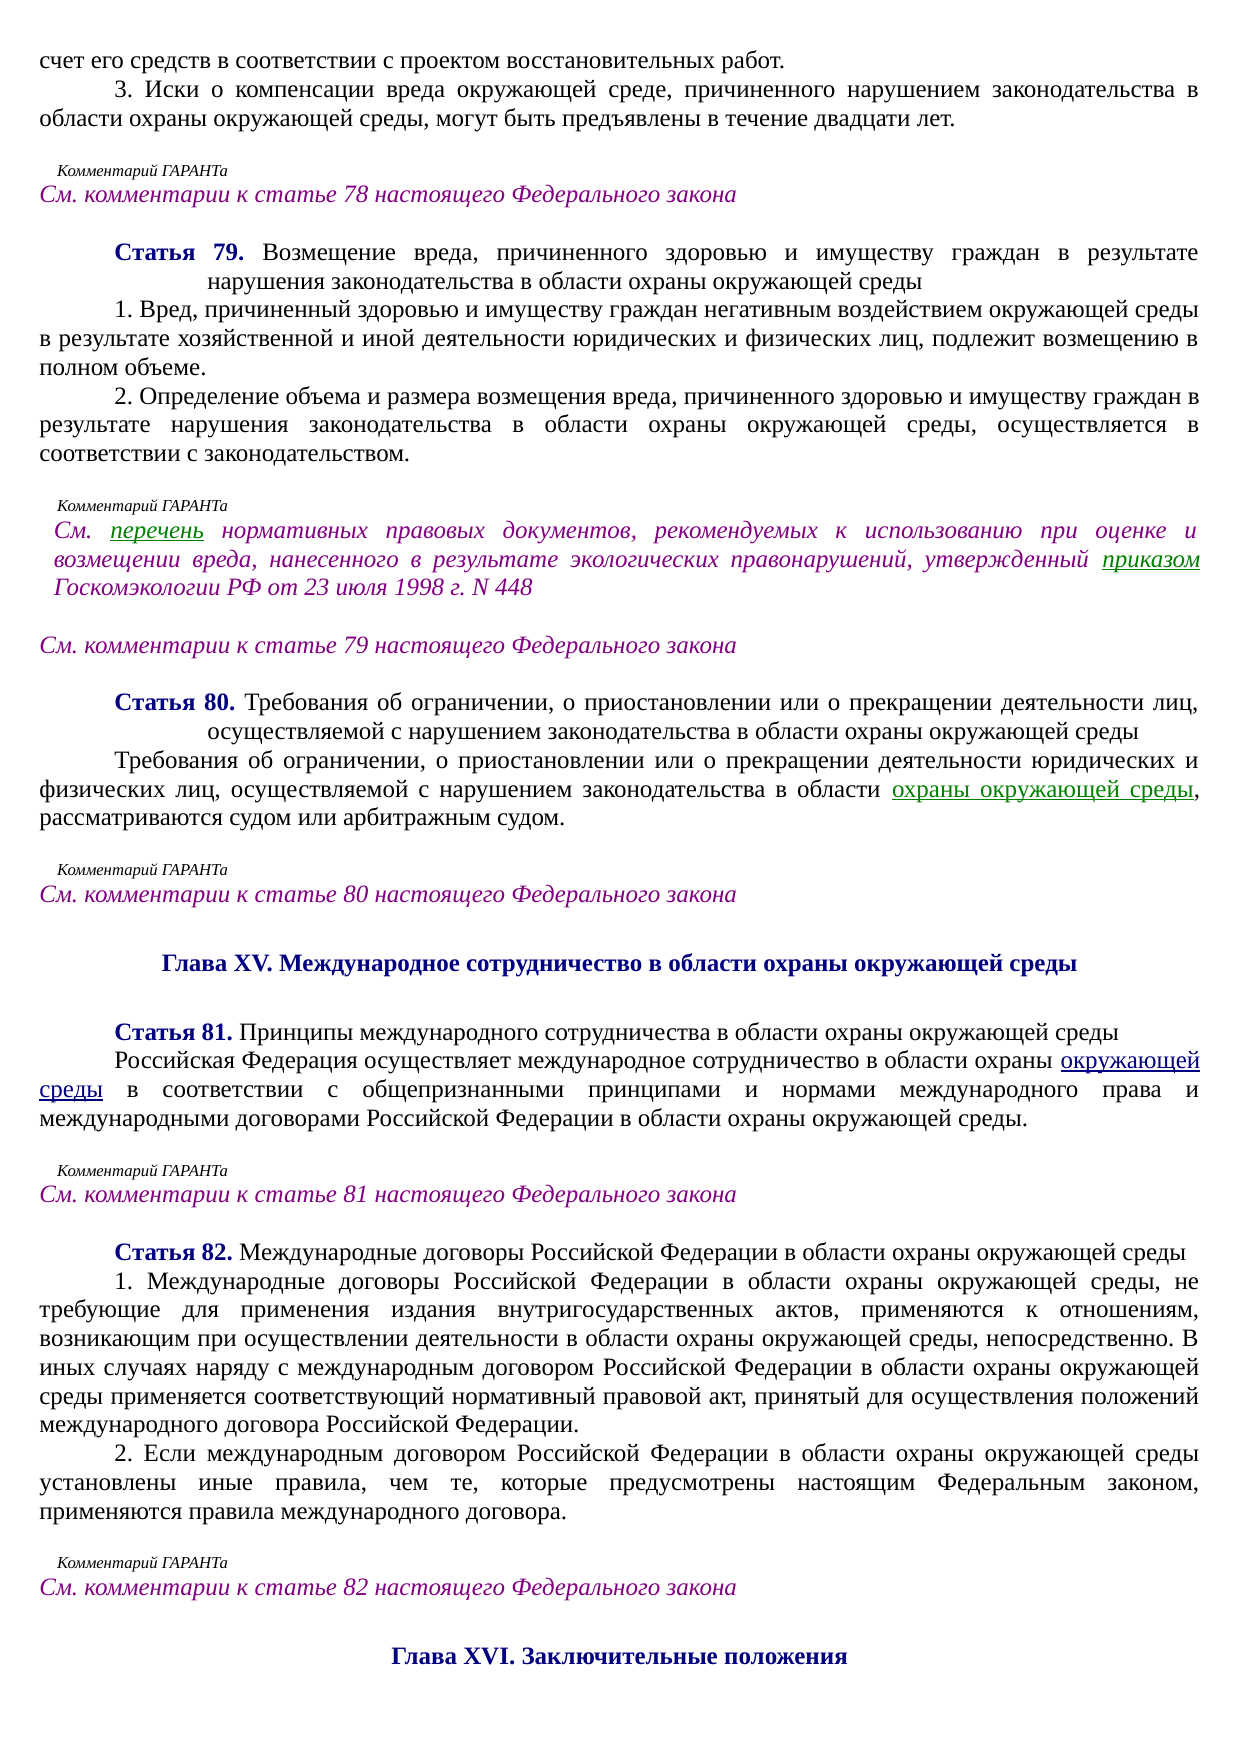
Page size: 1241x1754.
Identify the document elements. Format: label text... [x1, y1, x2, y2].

text Комментарий ГАРАНТа [57, 496, 1200, 515]
text 3. Иски о компенсации вреда окружающей среде, причиненного нарушением законодательства в области охраны окружающей среды, могут быть предъявлены в течение двадцати лет. [39, 74, 1200, 132]
text Глава XV. Международное сотрудничество в области охраны окружающей среды [39, 948, 1200, 977]
text См. комментарии к статье 81 настоящего Федерального закона [39, 1179, 1200, 1208]
text См. комментарии к статье 78 настоящего Федерального закона [39, 179, 1200, 208]
text Статья 81. Принципы международного сотрудничества в области охраны окружающей среды [114, 1017, 1200, 1045]
text Глава XVI. Заключительные положения [39, 1641, 1200, 1670]
text 2. Если международным договором Российской Федерации в области охраны окружающей среды установлены иные правила, чем те, которые предусмотрены настоящим Федеральным законом, применяются правила международного договора. [39, 1438, 1200, 1524]
text Комментарий ГАРАНТа [57, 860, 1200, 879]
text См. комментарии к статье 82 настоящего Федерального закона [39, 1572, 1200, 1601]
text См. комментарии к статье 80 настоящего Федерального закона [39, 879, 1200, 908]
text Российская Федерация осуществляет международное сотрудничество в области охраны окружающей среды в соответствии с общепризнанными принципами и нормами международного права и международными договорами Российской Федерации в области охраны окружающей среды. [39, 1045, 1200, 1132]
text См. комментарии к статье 79 настоящего Федерального закона [39, 630, 1200, 659]
text Комментарий ГАРАНТа [57, 160, 1200, 179]
text 2. Определение объема и размера возмещения вреда, причиненного здоровью и имуществу граждан в результате нарушения законодательства в области охраны окружающей среды, осуществляется в соответствии с законодательством. [39, 381, 1200, 467]
text Комментарий ГАРАНТа [57, 1160, 1200, 1179]
text Комментарий ГАРАНТа [57, 1553, 1200, 1572]
text 1. Вред, причиненный здоровью и имуществу граждан негативным воздействием окружающей среды в результате хозяйственной и иной деятельности юридических и физических лиц, подлежит возмещению в полном объеме. [39, 294, 1200, 381]
text См. перечень нормативных правовых документов, рекомендуемых к использованию при оценке и возмещении вреда, нанесенного в результате экологических правонарушений, утвержденный приказом Госкомэкологии РФ от 23 июля 1998 г. N 448 [53, 515, 1200, 601]
text Статья 80. Требования об ограничении, о приостановлении или о прекращении деятельности лиц, осуществляемой с нарушением законодательства в области охраны окружающей среды [114, 687, 1200, 745]
text Требования об ограничении, о приостановлении или о прекращении деятельности юридических и физических лиц, осуществляемой с нарушением законодательства в области охраны окружающей среды, рассматриваются судом или арбитражным судом. [39, 745, 1200, 831]
text 1. Международные договоры Российской Федерации в области охраны окружающей среды, не требующие для применения издания внутригосударственных актов, применяются к отношениям, возникающим при осуществлении деятельности в области охраны окружающей среды, непосредственно. В иных случаях наряду с международным договором Российской Федерации в области охраны окружающей среды применяется соответствующий нормативный правовой акт, принятый для осуществления положений международного договора Российской Федерации. [39, 1266, 1200, 1438]
text Статья 79. Возмещение вреда, причиненного здоровью и имуществу граждан в результате нарушения законодательства в области охраны окружающей среды [114, 237, 1200, 294]
text счет его средств в соответствии с проектом восстановительных работ. [39, 45, 1200, 74]
text Статья 82. Международные договоры Российской Федерации в области охраны окружающей среды [114, 1237, 1200, 1266]
